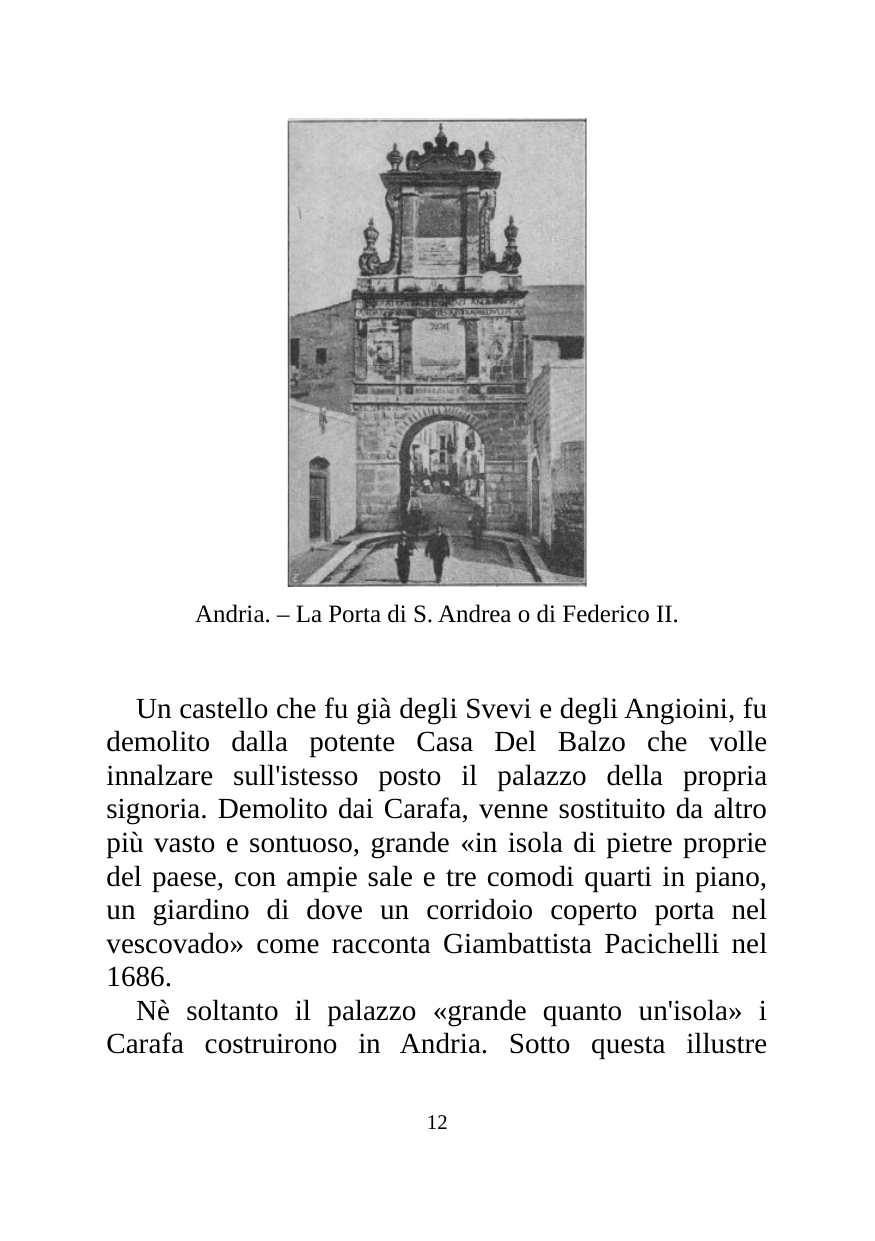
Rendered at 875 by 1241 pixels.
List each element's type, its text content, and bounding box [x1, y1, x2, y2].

text Andria. – La Porta di S. Andrea o di Federico II. [145, 131, 728, 627]
picture [287, 118, 587, 587]
text Un castello che fu già degli Svevi e degli Angioini, fu demolito dalla potente Casa Del Balzo che volle innalzare sull'istesso posto il palazzo della propria signoria. Demolito dai Carafa, venne sostituito da altro più vasto e sontuoso, grande «in isola di pietre proprie del paese, con ampie sale e tre comodi quarti in piano, un giardino di dove un corridoio coperto porta nel vescovado» come racconta Giambattista Pacichelli nel 1686. [106, 106, 768, 993]
text Nè soltanto il palazzo «grande quanto un'isola» i Carafa costruirono in Andria. Sotto questa illustre [106, 993, 768, 1060]
